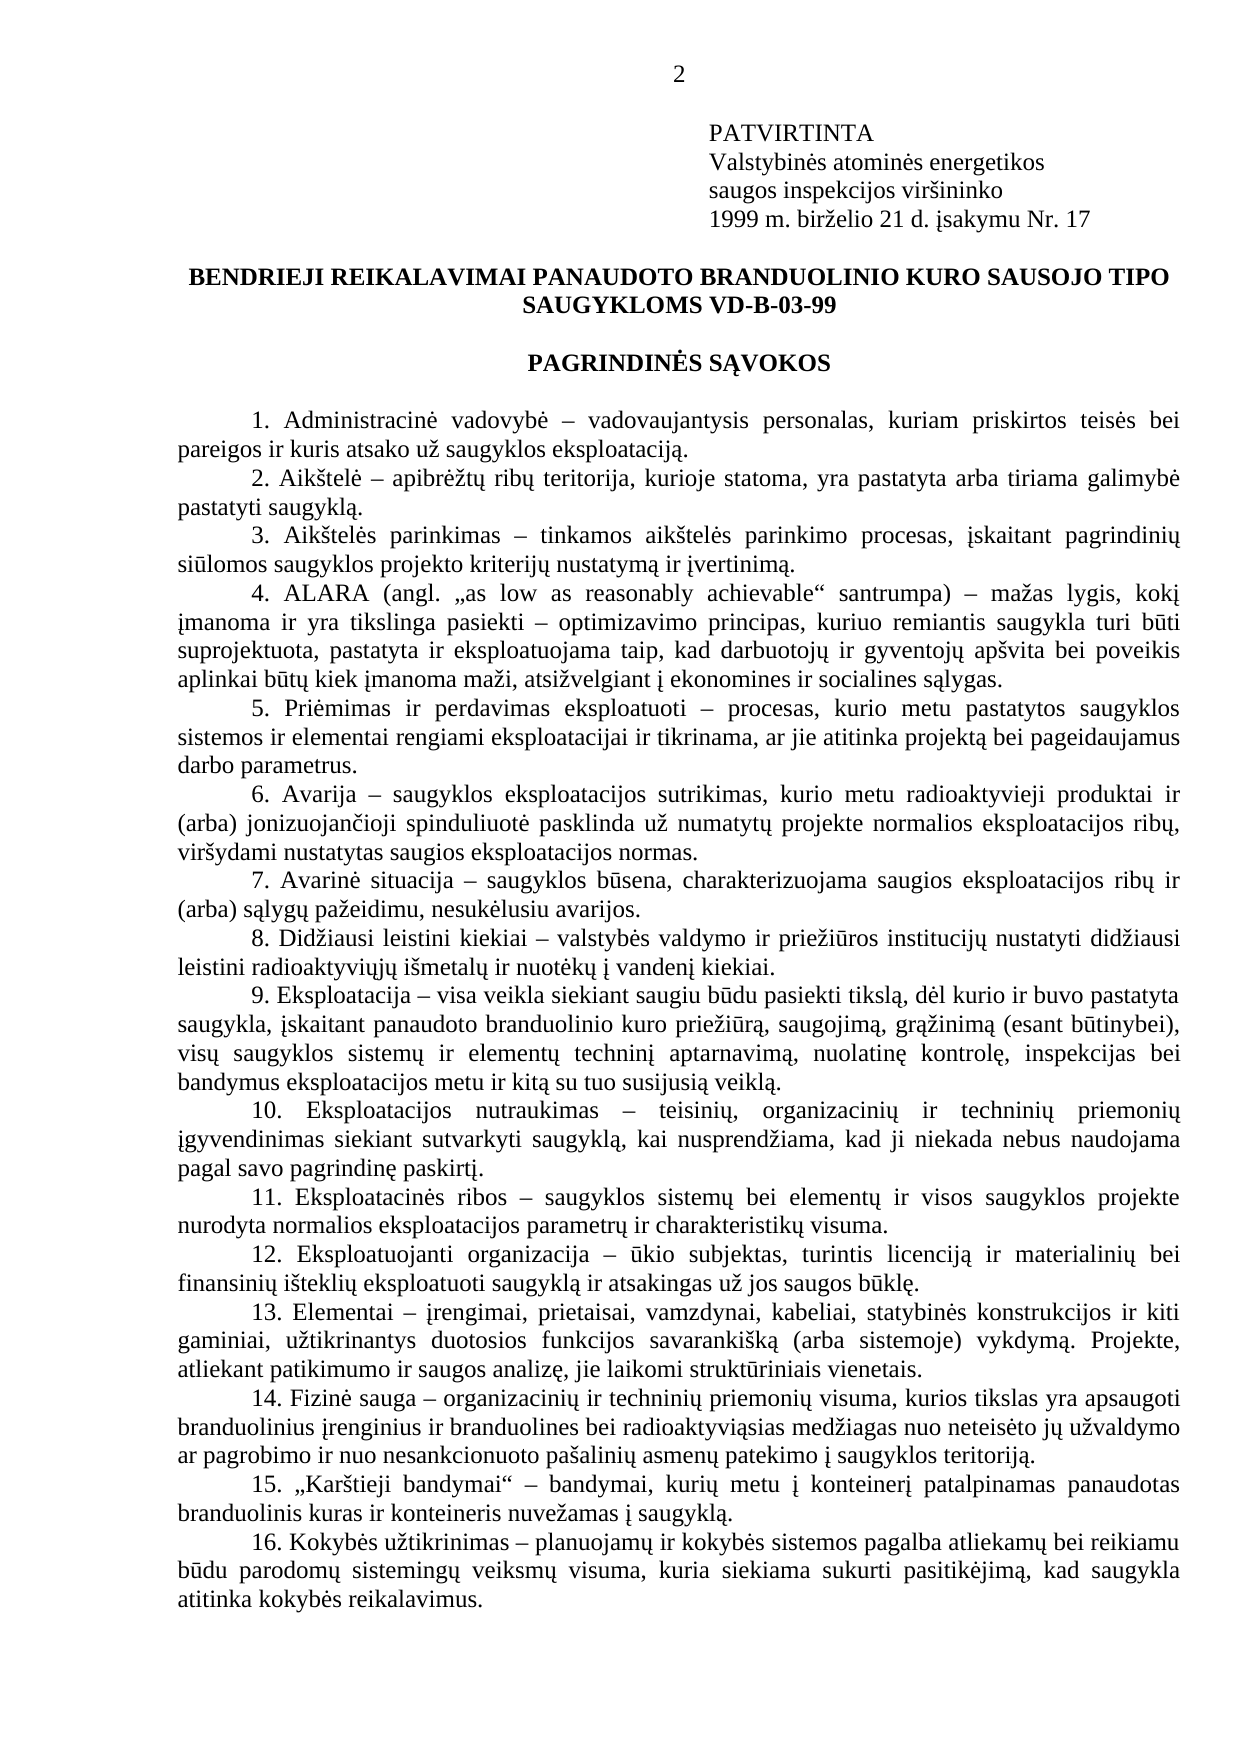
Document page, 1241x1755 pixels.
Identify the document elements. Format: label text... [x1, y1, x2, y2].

text saugos inspekcijos viršininko [177, 176, 1181, 204]
text 2. Aikštelė – apibrėžtų ribų teritorija, kurioje statoma, yra pastatyta arba tiriama galimybė pastatyti saugyklą. [177, 463, 1181, 521]
text 5. Priėmimas ir perdavimas eksploatuoti – procesas, kurio metu pastatytos saugyklos sistemos ir elementai rengiami eksploatacijai ir tikrinama, ar jie atitinka projektą bei pageidaujamus darbo parametrus. [177, 693, 1181, 779]
text 15. „Karštieji bandymai“ – bandymai, kurių metu į konteinerį patalpinamas panaudotas branduolinis kuras ir konteineris nuvežamas į saugyklą. [177, 1469, 1181, 1527]
text 8. Didžiausi leistini kiekiai – valstybės valdymo ir priežiūros institucijų nustatyti didžiausi leistini radioaktyviųjų išmetalų ir nuotėkų į vandenį kiekiai. [177, 923, 1181, 981]
text 1. Administracinė vadovybė – vadovaujantysis personalas, kuriam priskirtos teisės bei pareigos ir kuris atsako už saugyklos eksploataciją. [177, 406, 1181, 463]
text patvirtinta [177, 118, 1181, 147]
text Valstybinės atominės energetikos [177, 147, 1181, 176]
text 6. Avarija – saugyklos eksploatacijos sutrikimas, kurio metu radioaktyvieji produktai ir (arba) jonizuojančioji spinduliuotė pasklinda už numatytų projekte normalios eksploatacijos ribų, viršydami nustatytas saugios eksploatacijos normas. [177, 779, 1181, 866]
text 16. Kokybės užtikrinimas – planuojamų ir kokybės sistemos pagalba atliekamų bei reikiamu būdu parodomų sistemingų veiksmų visuma, kuria siekiama sukurti pasitikėjimą, kad saugykla atitinka kokybės reikalavimus. [177, 1527, 1181, 1613]
text 13. Elementai – įrengimai, prietaisai, vamzdynai, kabeliai, statybinės konstrukcijos ir kiti gaminiai, užtikrinantys duotosios funkcijos savarankišką (arba sistemoje) vykdymą. Projekte, atliekant patikimumo ir saugos analizę, jie laikomi struktūriniais vienetais. [177, 1297, 1181, 1383]
text 1999 m. birželio 21 d. įsakymu Nr. 17 [177, 204, 1181, 233]
text 10. Eksploatacijos nutraukimas – teisinių, organizacinių ir techninių priemonių įgyvendinimas siekiant sutvarkyti saugyklą, kai nusprendžiama, kad ji niekada nebus naudojama pagal savo pagrindinę paskirtį. [177, 1096, 1181, 1182]
text 7. Avarinė situacija – saugyklos būsena, charakterizuojama saugios eksploatacijos ribų ir (arba) sąlygų pažeidimu, nesukėlusiu avarijos. [177, 866, 1181, 923]
text PAGRINDINĖS SĄVOKOS [177, 348, 1181, 377]
text BENDRIEJI REIKALAVIMAI PANAUDOTO BRANDUOLINIO KURO SAUSOJO TIPO SAUGYKLOMS VD-B-03-99 [177, 262, 1181, 319]
text 12. Eksploatuojanti organizacija – ūkio subjektas, turintis licenciją ir materialinių bei finansinių išteklių eksploatuoti saugyklą ir atsakingas už jos saugos būklę. [177, 1239, 1181, 1297]
text 14. Fizinė sauga – organizacinių ir techninių priemonių visuma, kurios tikslas yra apsaugoti branduolinius įrenginius ir branduolines bei radioaktyviąsias medžiagas nuo neteisėto jų užvaldymo ar pagrobimo ir nuo nesankcionuoto pašalinių asmenų patekimo į saugyklos teritoriją. [177, 1383, 1181, 1469]
text 11. Eksploatacinės ribos – saugyklos sistemų bei elementų ir visos saugyklos projekte nurodyta normalios eksploatacijos parametrų ir charakteristikų visuma. [177, 1182, 1181, 1239]
text 3. Aikštelės parinkimas – tinkamos aikštelės parinkimo procesas, įskaitant pagrindinių siūlomos saugyklos projekto kriterijų nustatymą ir įvertinimą. [177, 521, 1181, 578]
text 4. ALARA (angl. „as low as reasonably achievable“ santrumpa) – mažas lygis, kokį įmanoma ir yra tikslinga pasiekti – optimizavimo principas, kuriuo remiantis saugykla turi būti suprojektuota, pastatyta ir eksploatuojama taip, kad darbuotojų ir gyventojų apšvita bei poveikis aplinkai būtų kiek įmanoma maži, atsižvelgiant į ekonomines ir socialines sąlygas. [177, 578, 1181, 693]
text 9. Eksploatacija – visa veikla siekiant saugiu būdu pasiekti tikslą, dėl kurio ir buvo pastatyta saugykla, įskaitant panaudoto branduolinio kuro priežiūrą, saugojimą, grąžinimą (esant būtinybei), visų saugyklos sistemų ir elementų techninį aptarnavimą, nuolatinę kontrolę, inspekcijas bei bandymus eksploatacijos metu ir kitą su tuo susijusią veiklą. [177, 981, 1181, 1096]
